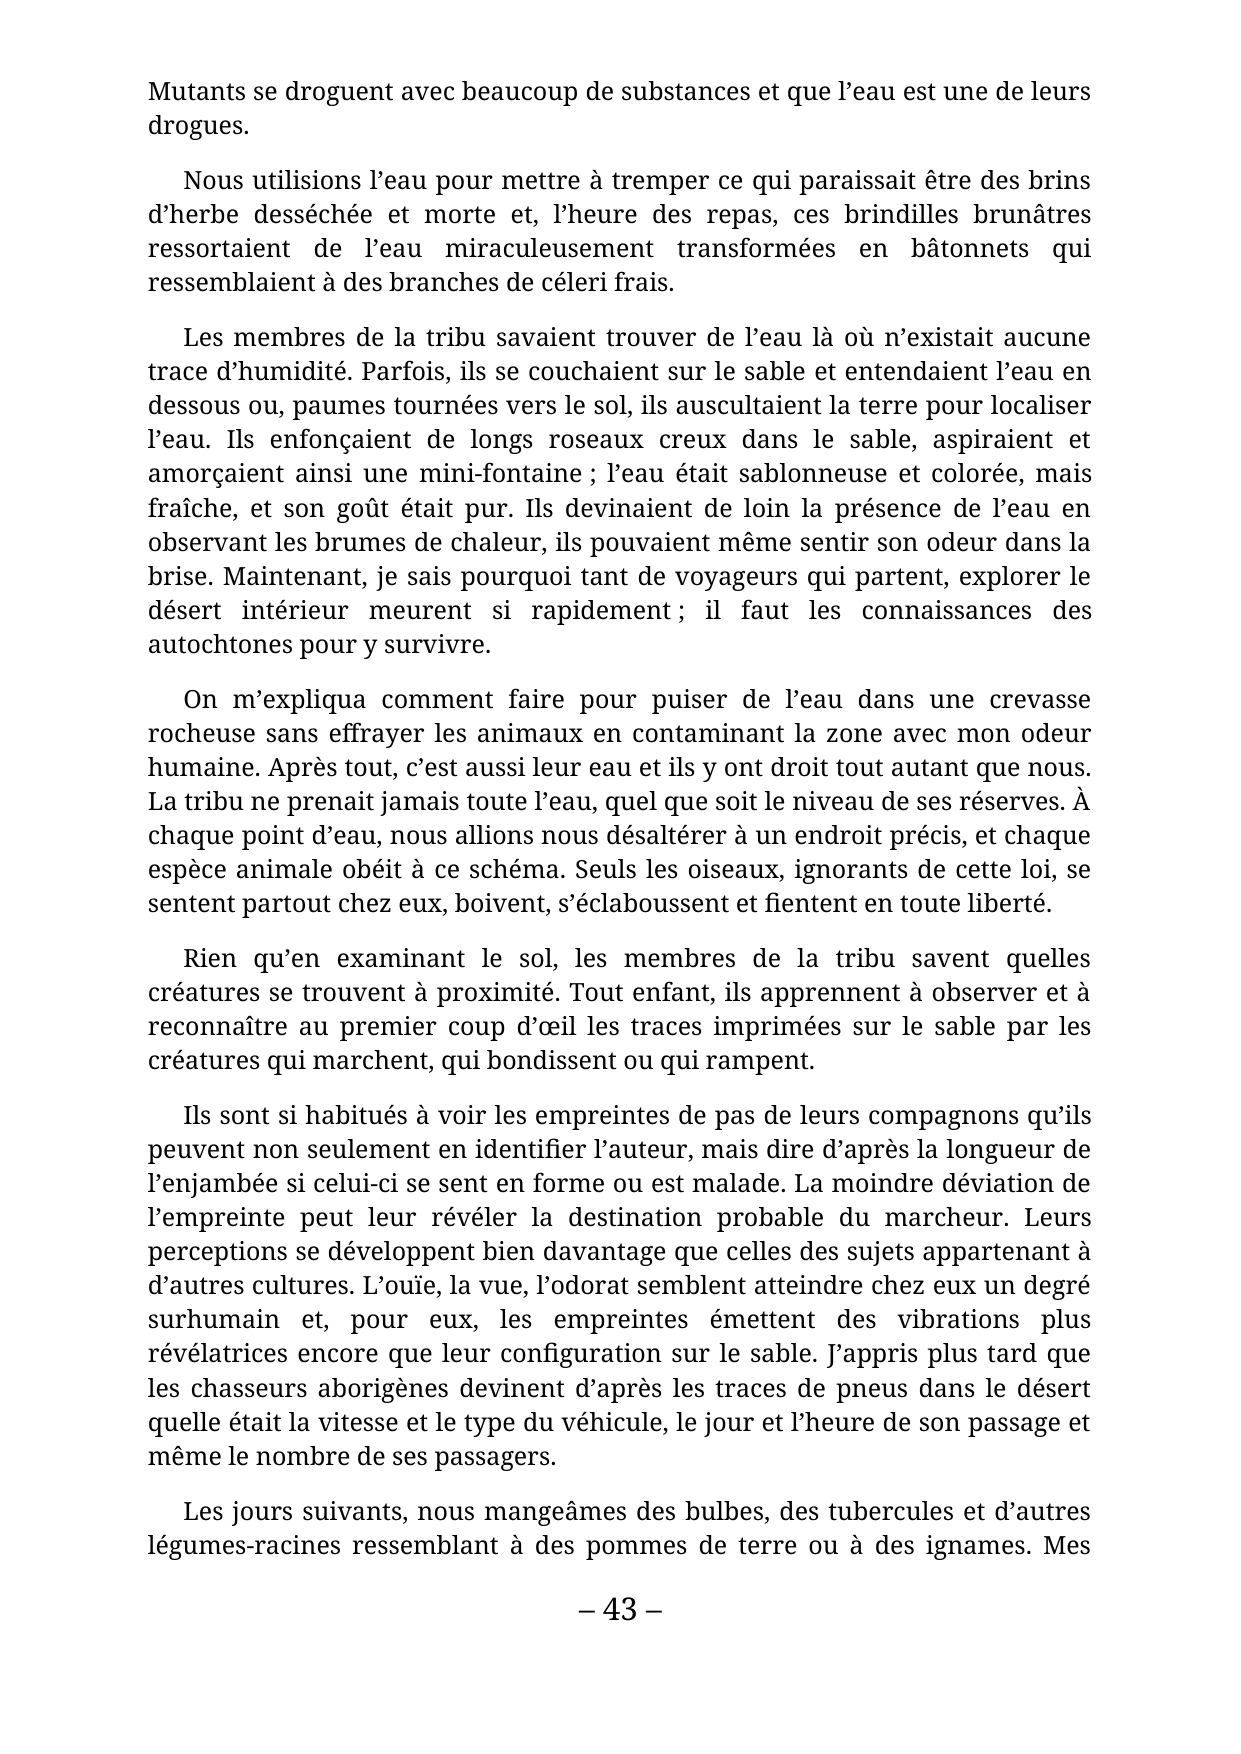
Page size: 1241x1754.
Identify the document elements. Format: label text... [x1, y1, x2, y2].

text Rien qu’en examinant le sol, les membres de la tribu savent quelles créatures se trouvent à proximité. Tout enfant, ils apprennent à observer et à reconnaître au premier coup d’œil les traces imprimées sur le sable par les créatures qui marchent, qui bondissent ou qui rampent. [148, 941, 1092, 1077]
text On m’expliqua comment faire pour puiser de l’eau dans une crevasse rocheuse sans effrayer les animaux en contaminant la zone avec mon odeur humaine. Après tout, c’est aussi leur eau et ils y ont droit tout autant que nous. La tribu ne prenait jamais toute l’eau, quel que soit le niveau de ses réserves. À chaque point d’eau, nous allions nous désaltérer à un endroit précis, et chaque espèce animale obéit à ce schéma. Seuls les oiseaux, ignorants de cette loi, se sentent partout chez eux, boivent, s’éclaboussent et fientent en toute liberté. [148, 681, 1092, 920]
text Ils sont si habitués à voir les empreintes de pas de leurs compagnons qu’ils peuvent non seulement en identifier l’auteur, mais dire d’après la longueur de l’enjambée si celui-ci se sent en forme ou est malade. La moindre déviation de l’empreinte peut leur révéler la destination probable du marcheur. Leurs perceptions se développent bien davantage que celles des sujets appartenant à d’autres cultures. L’ouïe, la vue, l’odorat semblent atteindre chez eux un degré surhumain et, pour eux, les empreintes émettent des vibrations plus révélatrices encore que leur configuration sur le sable. J’appris plus tard que les chasseurs aborigènes devinent d’après les traces de pneus dans le désert quelle était la vitesse et le type du véhicule, le jour et l’heure de son passage et même le nombre de ses passagers. [148, 1098, 1092, 1472]
text Les membres de la tribu savaient trouver de l’eau là où n’existait aucune trace d’humidité. Parfois, ils se couchaient sur le sable et entendaient l’eau en dessous ou, paumes tournées vers le sol, ils auscultaient la terre pour localiser l’eau. Ils enfonçaient de longs roseaux creux dans le sable, aspiraient et amorçaient ainsi une mini-fontaine ; l’eau était sablonneuse et colorée, mais fraîche, et son goût était pur. Ils devinaient de loin la présence de l’eau en observant les brumes de chaleur, ils pouvaient même sentir son odeur dans la brise. Maintenant, je sais pourquoi tant de voyageurs qui partent, explorer le désert intérieur meurent si rapidement ; il faut les connaissances des autochtones pour y survivre. [148, 320, 1092, 661]
text Nous utilisions l’eau pour mettre à tremper ce qui paraissait être des brins d’herbe desséchée et morte et, l’heure des repas, ces brindilles brunâtres ressortaient de l’eau miraculeusement transformées en bâtonnets qui ressemblaient à des branches de céleri frais. [148, 163, 1092, 299]
text Les jours suivants, nous mangeâmes des bulbes, des tubercules et d’autres légumes-racines ressemblant à des pommes de terre ou à des ignames. Mes [148, 1493, 1092, 1561]
text Mutants se droguent avec beaucoup de substances et que l’eau est une de leurs drogues. [148, 74, 1092, 142]
